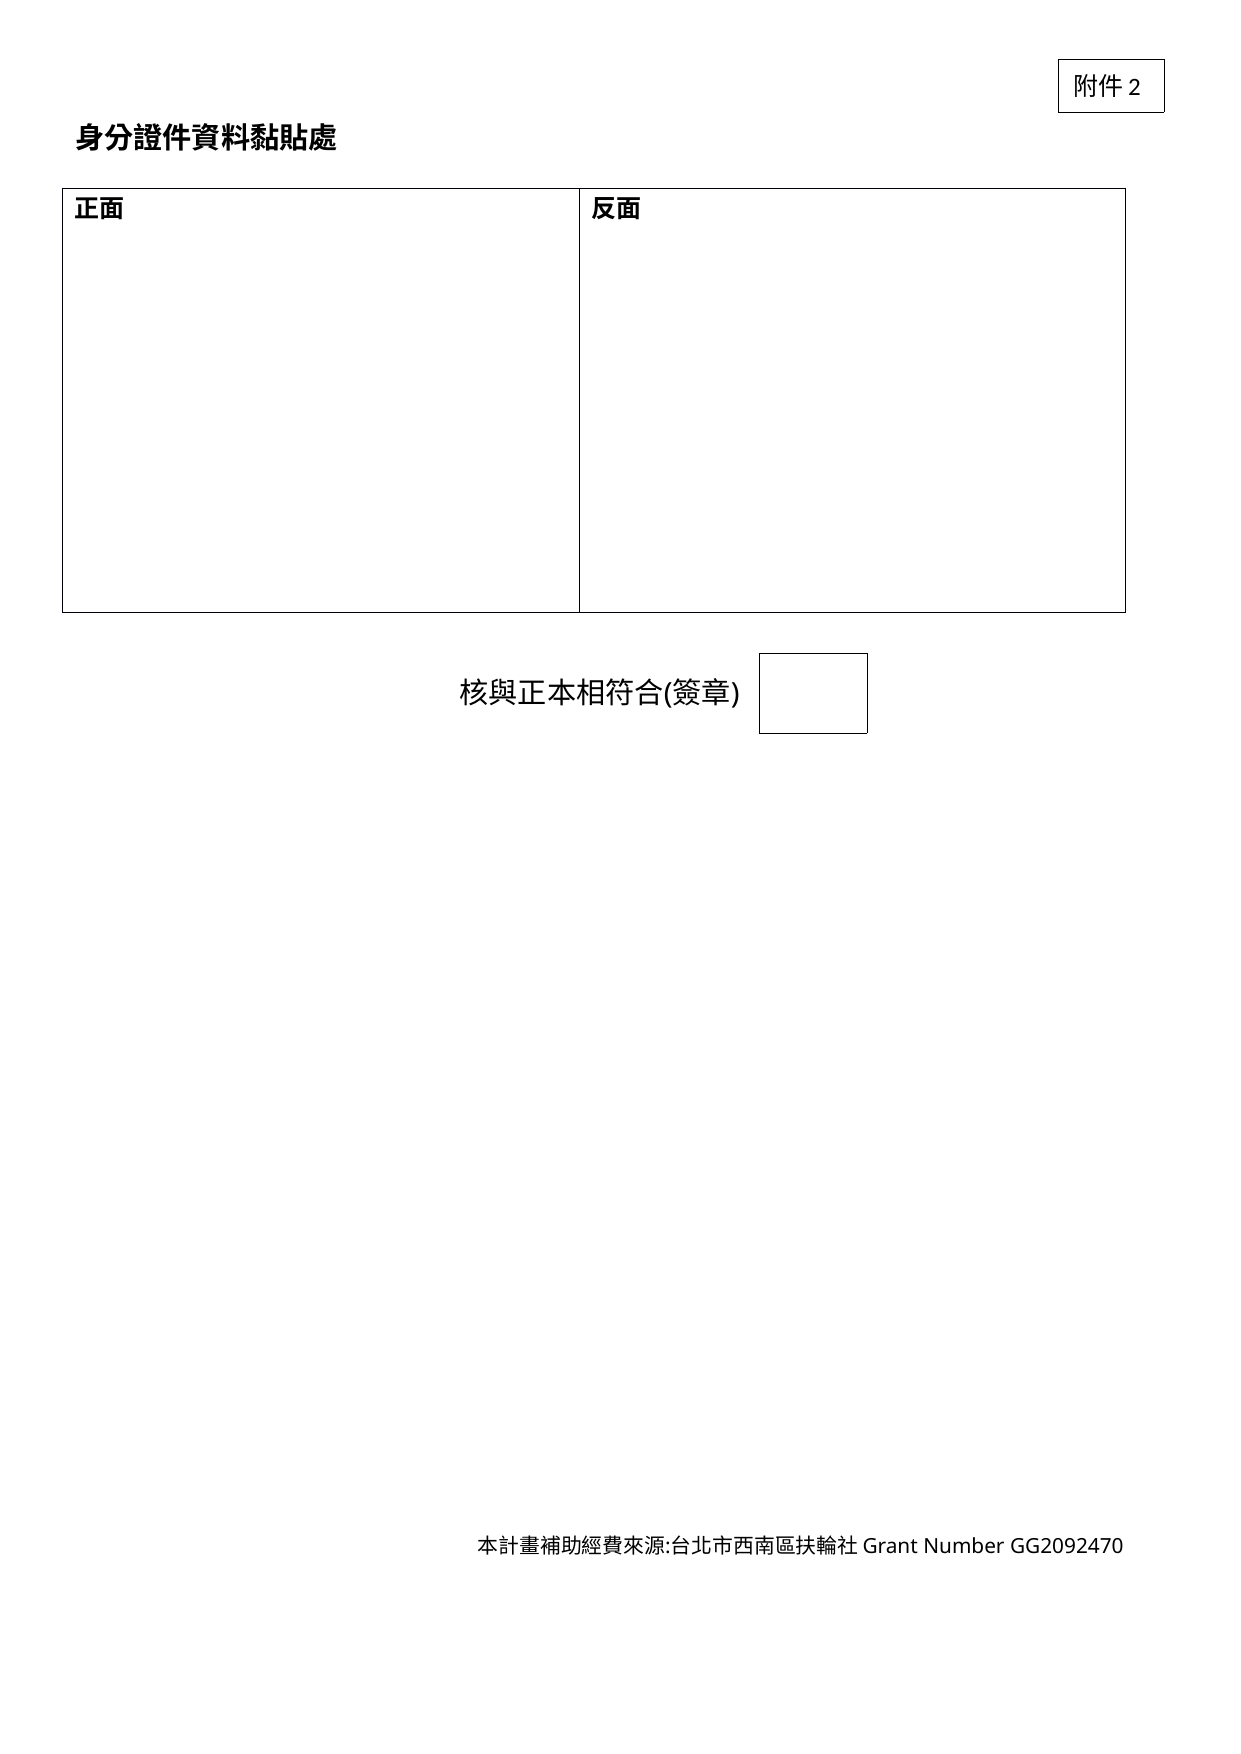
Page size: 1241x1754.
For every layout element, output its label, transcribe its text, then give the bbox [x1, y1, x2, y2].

text 本計畫補助經費來源:台北市西南區扶輪社Grant Number GG2092470 [75, 1513, 1123, 1563]
text 核與正本相符合(簽章) [75, 663, 759, 713]
table_header 反面 [580, 189, 1125, 612]
text 身分證件資料黏貼處 [75, 115, 1165, 157]
text [868, 663, 1123, 713]
text 附件2 [1073, 67, 1149, 103]
table_header 正面 [63, 189, 579, 612]
